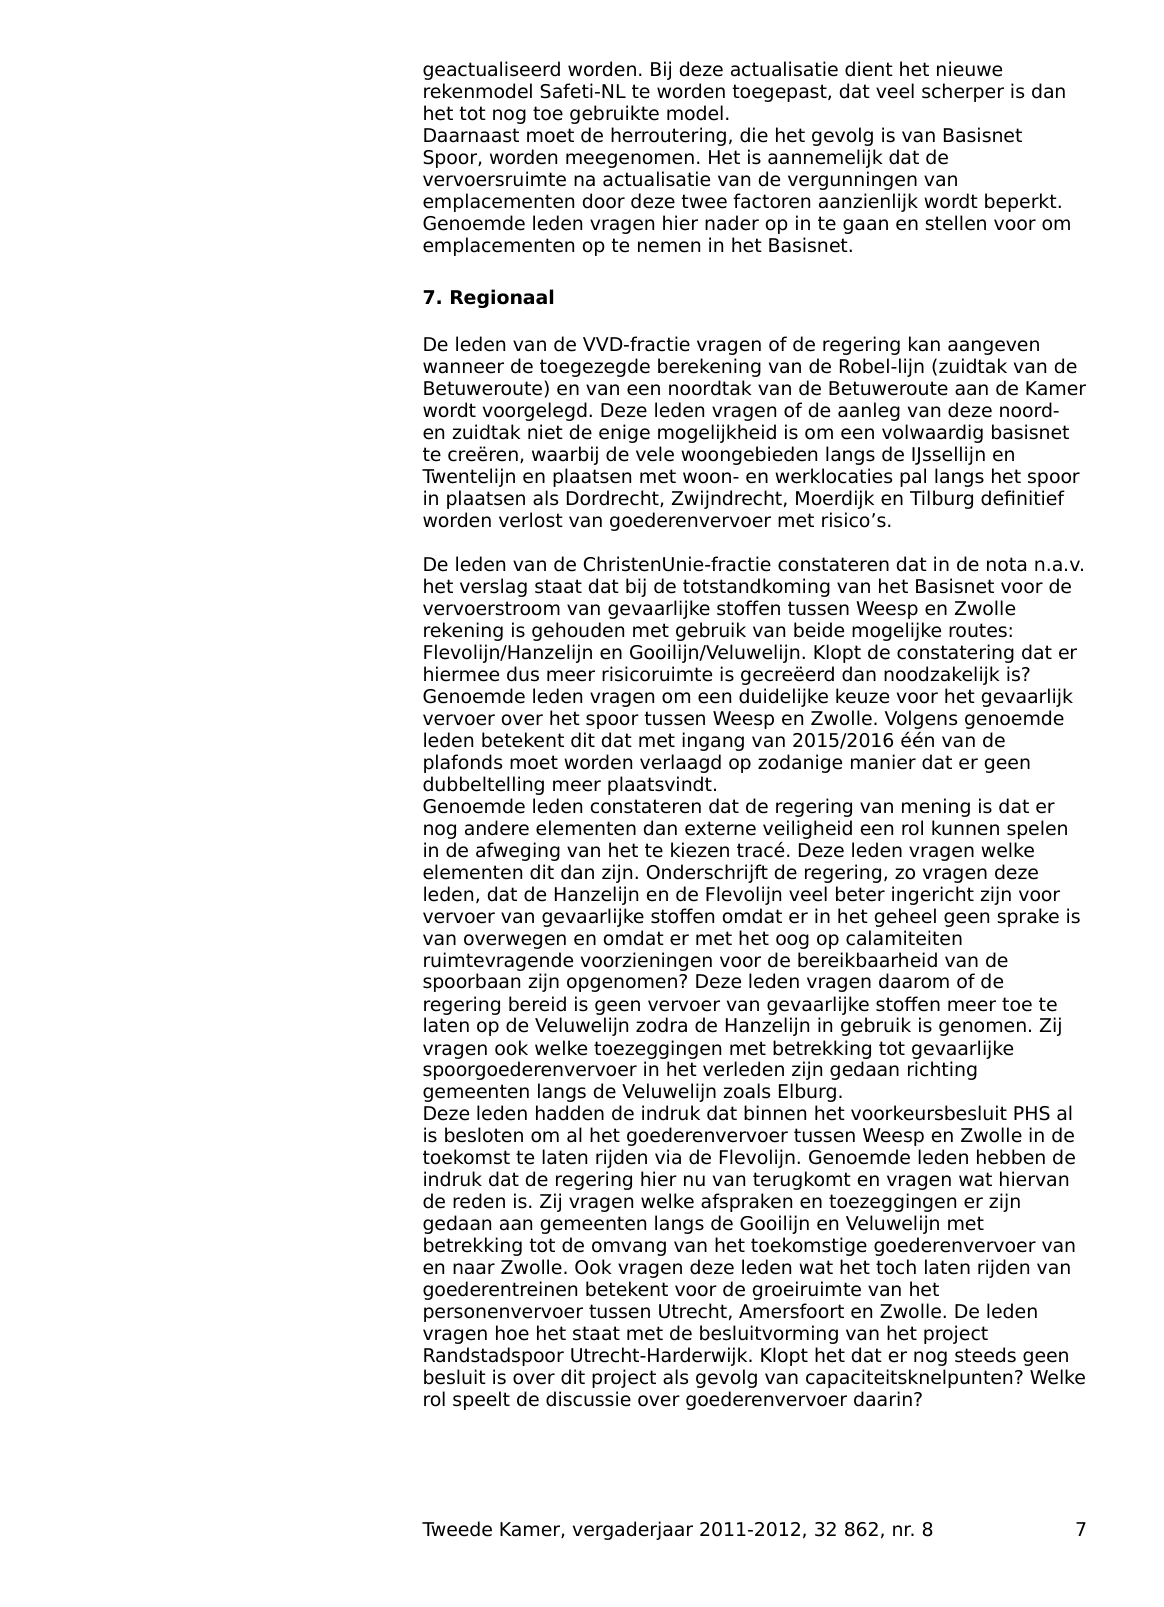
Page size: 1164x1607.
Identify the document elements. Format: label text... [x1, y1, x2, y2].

text Genoemde leden constateren dat de regering van mening is dat er nog andere elementen dan externe veiligheid een rol kunnen spelen in de afweging van het te kiezen tracé. Deze leden vragen welke elementen dit dan zijn. Onderschrijft de regering, zo vragen deze leden, dat de Hanzelijn en de Flevolijn veel beter ingericht zijn voor vervoer van gevaarlijke stoffen omdat er in het geheel geen sprake is van overwegen en omdat er met het oog op calamiteiten ruimtevragende voorzieningen voor de bereikbaarheid van de spoorbaan zijn opgenomen? Deze leden vragen daarom of de regering bereid is geen vervoer van gevaarlijke stoffen meer toe te laten op de Veluwelijn zodra de Hanzelijn in gebruik is genomen. Zij vragen ook welke toezeggingen met betrekking tot gevaarlijke spoorgoederenvervoer in het verleden zijn gedaan richting gemeenten langs de Veluwelijn zoals Elburg. [422, 796, 1087, 1103]
subtitle 7. Regionaal [422, 287, 1087, 309]
text geactualiseerd worden. Bij deze actualisatie dient het nieuwe rekenmodel Safeti-NL te worden toegepast, dat veel scherper is dan het tot nog toe gebruikte model. [422, 59, 1087, 125]
text De leden van de VVD-fractie vragen of de regering kan aangeven wanneer de toegezegde berekening van de Robel-lijn (zuidtak van de Betuweroute) en van een noordtak van de Betuweroute aan de Kamer wordt voorgelegd. Deze leden vragen of de aanleg van deze noord- en zuidtak niet de enige mogelijkheid is om een volwaardig basisnet te creëren, waarbij de vele woongebieden langs de IJssellijn en Twentelijn en plaatsen met woon- en werklocaties pal langs het spoor in plaatsen als Dordrecht, Zwijndrecht, Moerdijk en Tilburg definitief worden verlost van goederenvervoer met risico’s. [422, 334, 1087, 532]
text De leden van de ChristenUnie-fractie constateren dat in de nota n.a.v. het verslag staat dat bij de totstandkoming van het Basisnet voor de vervoerstroom van gevaarlijke stoffen tussen Weesp en Zwolle rekening is gehouden met gebruik van beide mogelijke routes: Flevolijn/Hanzelijn en Gooilijn/Veluwelijn. Klopt de constatering dat er hiermee dus meer risicoruimte is gecreëerd dan noodzakelijk is? Genoemde leden vragen om een duidelijke keuze voor het gevaarlijk vervoer over het spoor tussen Weesp en Zwolle. Volgens genoemde leden betekent dit dat met ingang van 2015/2016 één van de plafonds moet worden verlaagd op zodanige manier dat er geen dubbeltelling meer plaatsvindt. [422, 554, 1087, 796]
text Deze leden hadden de indruk dat binnen het voorkeursbesluit PHS al is besloten om al het goederenvervoer tussen Weesp en Zwolle in de toekomst te laten rijden via de Flevolijn. Genoemde leden hebben de indruk dat de regering hier nu van terugkomt en vragen wat hiervan de reden is. Zij vragen welke afspraken en toezeggingen er zijn gedaan aan gemeenten langs de Gooilijn en Veluwelijn met betrekking tot de omvang van het toekomstige goederenvervoer van en naar Zwolle. Ook vragen deze leden wat het toch laten rijden van goederentreinen betekent voor de groeiruimte van het personenvervoer tussen Utrecht, Amersfoort en Zwolle. De leden vragen hoe het staat met de besluitvorming van het project Randstadspoor Utrecht-Harderwijk. Klopt het dat er nog steeds geen besluit is over dit project als gevolg van capaciteitsknelpunten? Welke rol speelt de discussie over goederenvervoer daarin? [422, 1103, 1087, 1411]
text Daarnaast moet de herroutering, die het gevolg is van Basisnet Spoor, worden meegenomen. Het is aannemelijk dat de vervoersruimte na actualisatie van de vergunningen van emplacementen door deze twee factoren aanzienlijk wordt beperkt. Genoemde leden vragen hier nader op in te gaan en stellen voor om emplacementen op te nemen in het Basisnet. [422, 125, 1087, 257]
